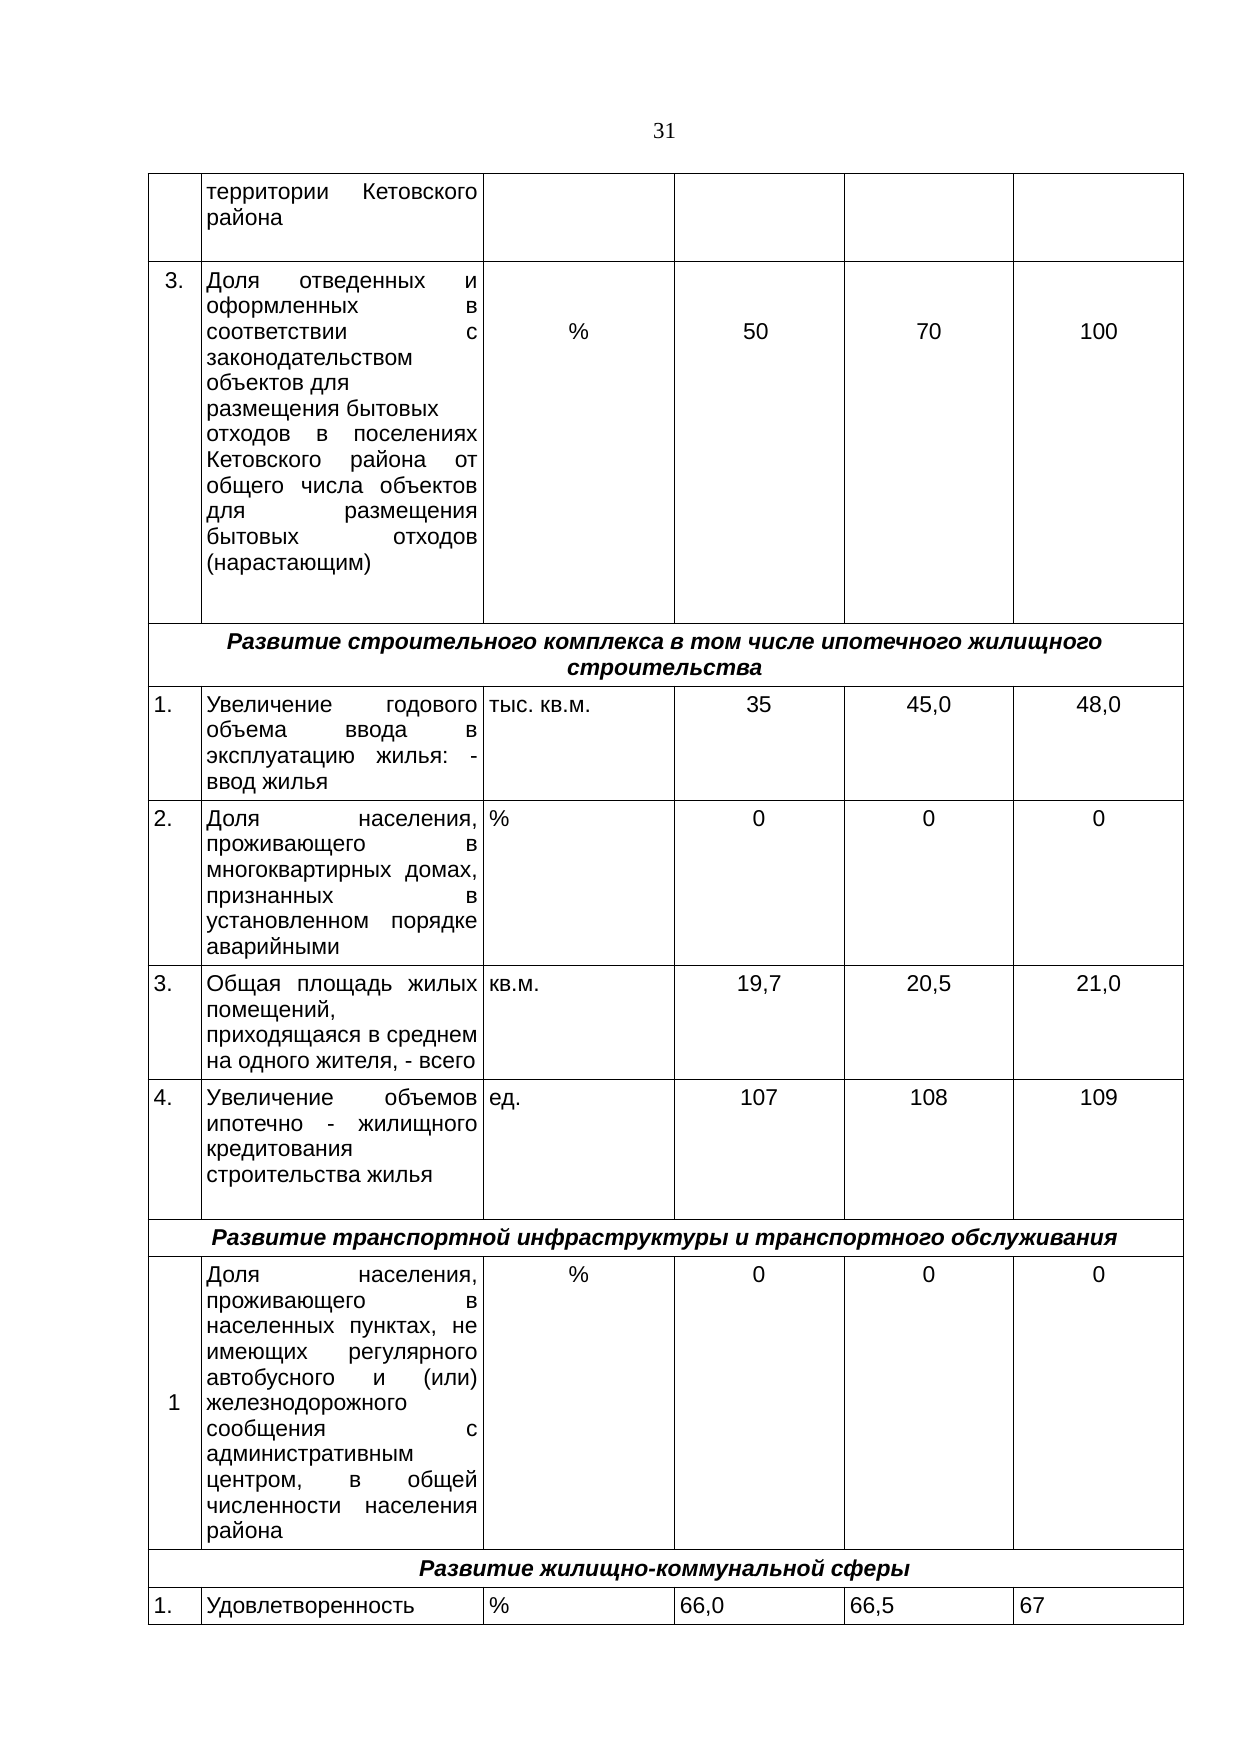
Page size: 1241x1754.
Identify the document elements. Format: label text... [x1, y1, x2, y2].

table_cell [675, 174, 844, 261]
table_cell 108 [845, 1080, 1013, 1219]
table_cell Доля населения, проживающего в населенных пунктах, не имеющих регулярного автобусного и (или) железнодорожного сообщения с административным центром, в общей численности населения района [202, 1257, 483, 1549]
table_cell 0 [845, 1257, 1013, 1549]
table_cell 0 [1014, 1257, 1183, 1549]
table_cell Развитие транспортной инфраструктуры и транспортного обслуживания [149, 1220, 1183, 1256]
table_cell 3. [149, 966, 201, 1079]
table_cell 109 [1014, 1080, 1183, 1219]
table_cell 50 [675, 262, 844, 623]
table_cell 0 [1014, 801, 1183, 965]
table_cell 35 [675, 687, 844, 800]
table_cell 2. [149, 801, 201, 965]
table_cell 4. [149, 1080, 201, 1219]
table_cell 66,5 [845, 1588, 1013, 1624]
table_cell 1 [149, 1257, 201, 1549]
table_cell 100 [1014, 262, 1183, 623]
table_cell 70 [845, 262, 1013, 623]
table_cell Удовлетворенность [202, 1588, 483, 1624]
table_cell 45,0 [845, 687, 1013, 800]
table_cell 67 [1014, 1588, 1183, 1624]
table_cell тыс. кв.м. [484, 687, 674, 800]
table_cell кв.м. [484, 966, 674, 1079]
table_cell % [484, 801, 674, 965]
table_cell Развитие строительного комплекса в том числе ипотечного жилищного строительства [149, 624, 1183, 686]
table_cell 19,7 [675, 966, 844, 1079]
table_cell 3. [149, 262, 201, 623]
table_cell % [484, 1257, 674, 1549]
table_cell 66,0 [675, 1588, 844, 1624]
table_cell Увеличение годового объема ввода в эксплуатацию жилья: - ввод жилья [202, 687, 483, 800]
table_cell 0 [845, 801, 1013, 965]
table_cell [484, 174, 674, 261]
table_cell 1. [149, 687, 201, 800]
table_cell [149, 174, 201, 261]
table_cell 1. [149, 1588, 201, 1624]
table_cell Доля отведенных и оформленных в соответствии с законодательством объектов для размещения бытовых отходов в поселениях Кетовского района от общего числа объектов для размещения бытовых отходов (нарастающим) [202, 262, 483, 623]
table_cell 0 [675, 1257, 844, 1549]
table_cell Развитие жилищно-коммунальной сферы [149, 1550, 1183, 1587]
table_cell [845, 174, 1013, 261]
table_cell % [484, 262, 674, 623]
table_cell Доля населения, проживающего в многоквартирных домах, признанных в установленном порядке аварийными [202, 801, 483, 965]
table_cell территории Кетовского района [202, 174, 483, 261]
table_cell 21,0 [1014, 966, 1183, 1079]
table_cell Общая площадь жилых помещений, приходящаяся в среднем на одного жителя, - всего [202, 966, 483, 1079]
table_cell 0 [675, 801, 844, 965]
table_cell [1014, 174, 1183, 261]
table_cell % [484, 1588, 674, 1624]
table_cell ед. [484, 1080, 674, 1219]
table_cell 20,5 [845, 966, 1013, 1079]
table_cell 48,0 [1014, 687, 1183, 800]
table_cell 107 [675, 1080, 844, 1219]
table_cell Увеличение объемов ипотечно - жилищного кредитования строительства жилья [202, 1080, 483, 1219]
